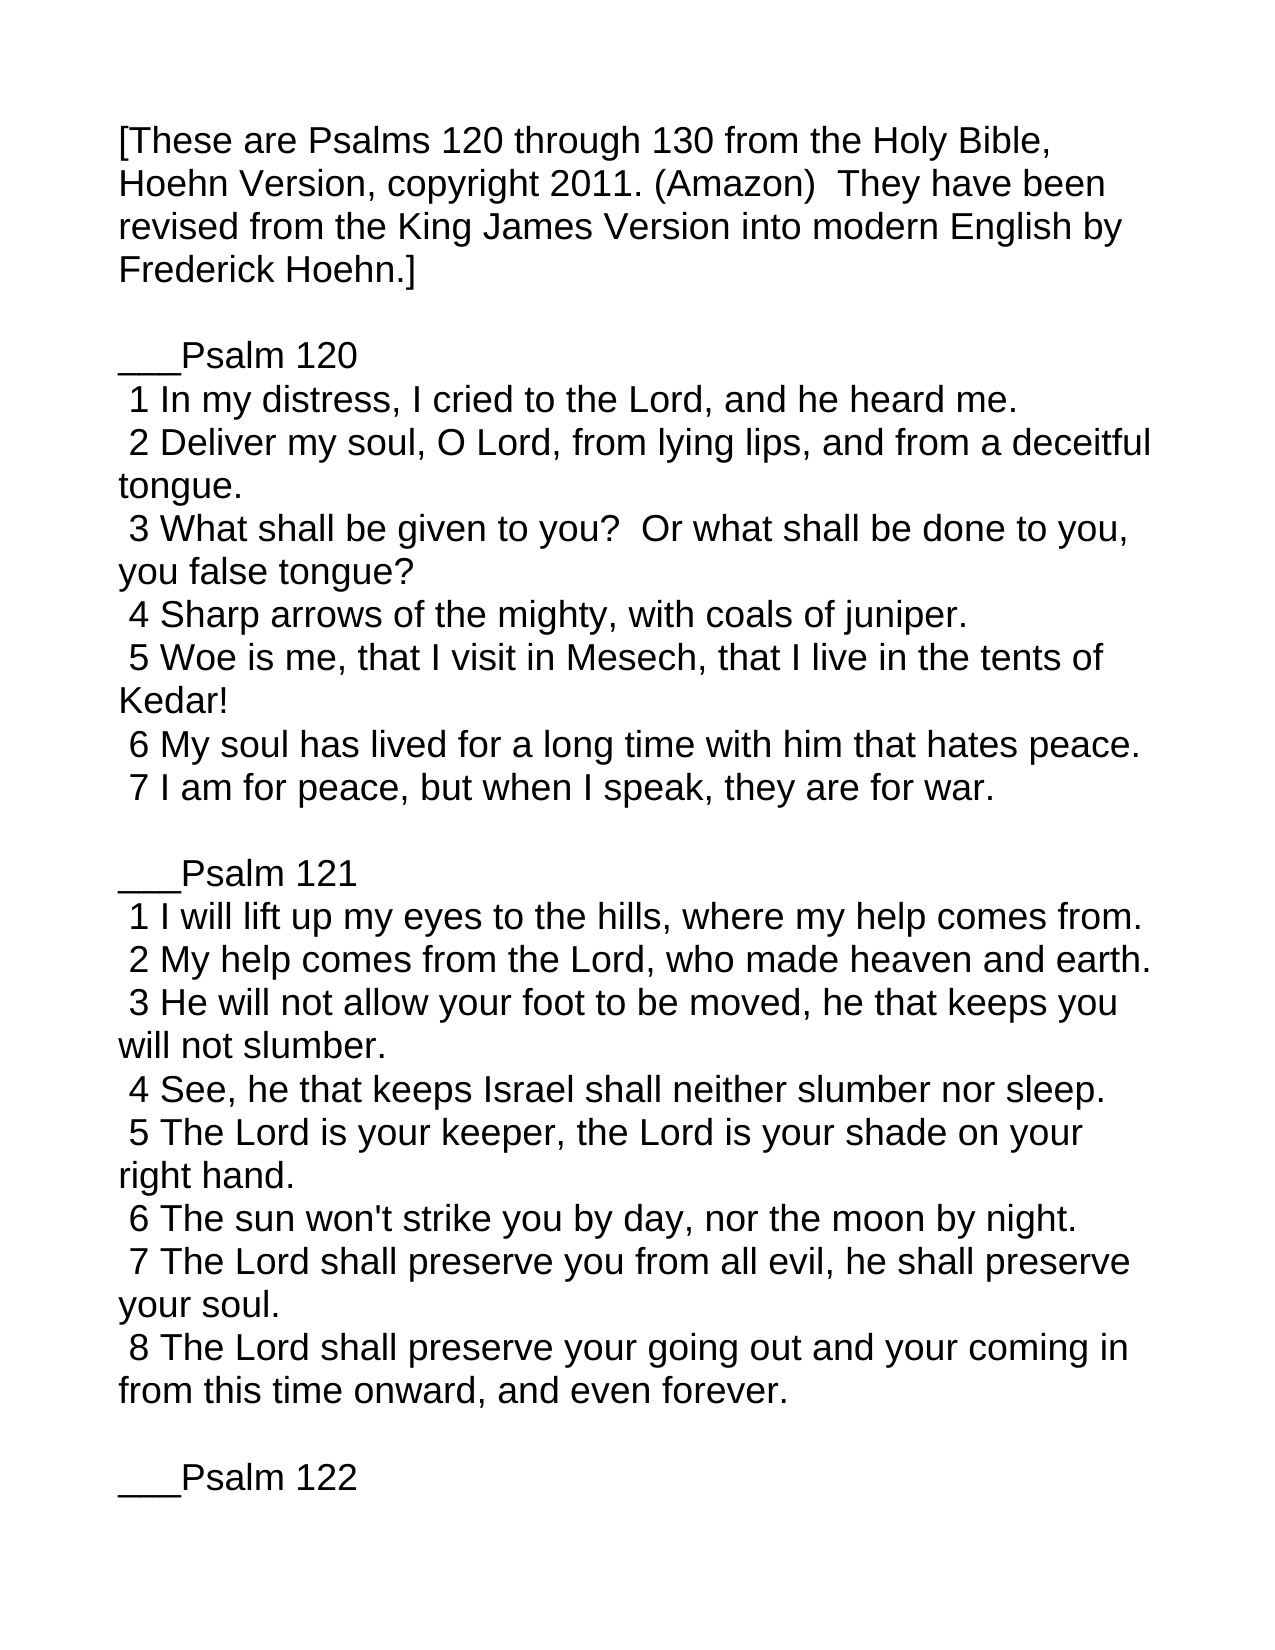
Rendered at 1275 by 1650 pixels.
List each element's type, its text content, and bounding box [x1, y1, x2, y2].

text 4 See, he that keeps Israel shall neither slumber nor sleep. [118, 1067, 1157, 1110]
text 2 My help comes from the Lord, who made heaven and earth. [118, 937, 1157, 981]
text ___Psalm 120 [118, 334, 1157, 377]
text 4 Sharp arrows of the mighty, with coals of juniper. [118, 592, 1157, 636]
text 1 I will lift up my eyes to the hills, where my help comes from. [118, 894, 1157, 937]
text [These are Psalms 120 through 130 from the Holy Bible, Hoehn Version, copyright 2011. (Amazon) They have been revised from the King James Version into modern English by Frederick Hoehn.] [118, 118, 1157, 291]
text 8 The Lord shall preserve your going out and your coming in from this time onward, and even forever. [118, 1326, 1157, 1412]
text ___Psalm 121 [118, 851, 1157, 894]
text 5 Woe is me, that I visit in Mesech, that I live in the tents of Kedar! [118, 636, 1157, 722]
text ___Psalm 122 [118, 1455, 1157, 1498]
text 6 The sun won't strike you by day, nor the moon by night. [118, 1196, 1157, 1239]
text 3 What shall be given to you? Or what shall be done to you, you false tongue? [118, 506, 1157, 592]
text 5 The Lord is your keeper, the Lord is your shade on your right hand. [118, 1110, 1157, 1196]
text 2 Deliver my soul, O Lord, from lying lips, and from a deceitful tongue. [118, 420, 1157, 506]
text 7 The Lord shall preserve you from all evil, he shall preserve your soul. [118, 1239, 1157, 1326]
text 6 My soul has lived for a long time with him that hates peace. [118, 722, 1157, 765]
text 1 In my distress, I cried to the Lord, and he heard me. [118, 377, 1157, 420]
text 3 He will not allow your foot to be moved, he that keeps you will not slumber. [118, 981, 1157, 1067]
text 7 I am for peace, but when I speak, they are for war. [118, 765, 1157, 808]
